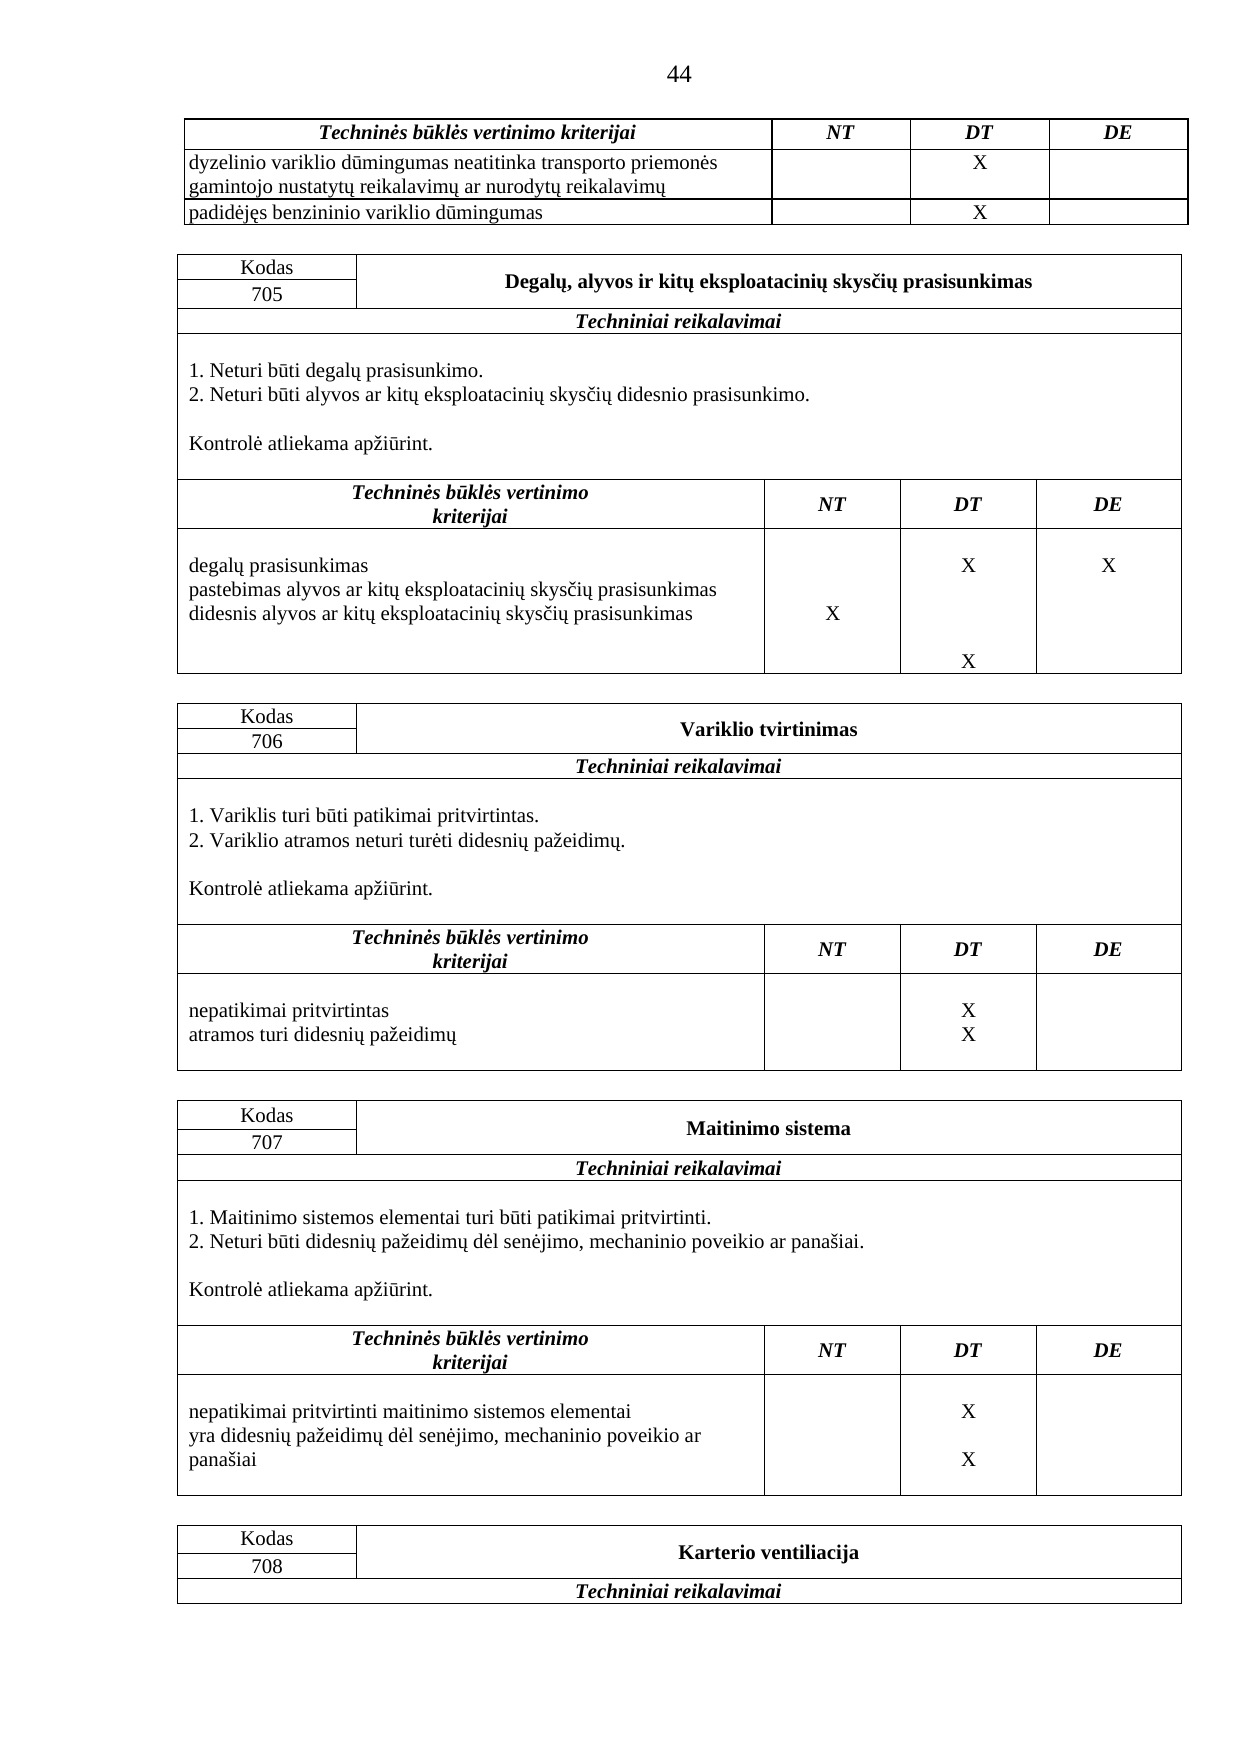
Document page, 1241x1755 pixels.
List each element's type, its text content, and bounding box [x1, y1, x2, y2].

table_cell NT [765, 1326, 900, 1374]
table_cell DE [1037, 925, 1181, 973]
table_cell padidėjęs benzininio variklio dūmingumas [185, 200, 771, 224]
table_cell NT [765, 480, 900, 528]
table_cell Techniniai reikalavimai [178, 1579, 1181, 1603]
table_cell X X [901, 1375, 1036, 1495]
table_cell Techniniai reikalavimai [178, 754, 1181, 778]
table_cell Techniniai reikalavimai [178, 1155, 1181, 1179]
table_cell DT [911, 120, 1049, 148]
table_cell [765, 974, 900, 1070]
table_cell 707 [178, 1130, 356, 1154]
table_cell dyzelinio variklio dūmingumas neatitinka transporto priemonės gamintojo nustatytų reikalavimų ar nurodytų reikalavimų [185, 150, 771, 198]
table_cell [177, 198, 184, 224]
table_cell NT [773, 120, 910, 148]
table_cell X X [901, 974, 1036, 1070]
table_cell 1. Variklis turi būti patikimai pritvirtintas. 2. Variklio atramos neturi turėti didesnių pažeidimų. Kontrolė atliekama apžiūrint. [178, 779, 1181, 924]
table_cell Techninės būklės vertinimo kriterijai [185, 120, 771, 148]
table_cell 705 [178, 280, 356, 308]
table_cell degalų prasisunkimas pastebimas alyvos ar kitų eksploatacinių skysčių prasisunkimas didesnis alyvos ar kitų eksploatacinių skysčių prasisunkimas [178, 529, 764, 673]
table_cell DE [1050, 120, 1187, 148]
table_cell DE [1037, 480, 1181, 528]
table_cell DT [901, 925, 1036, 973]
table_header Degalų, alyvos ir kitų eksploatacinių skysčių prasisunkimas [357, 255, 1181, 308]
table_cell [773, 150, 910, 198]
table_header Kodas [178, 1526, 356, 1553]
table_cell [765, 1375, 900, 1495]
table_header Karterio ventiliacija [357, 1526, 1181, 1578]
table_cell 708 [178, 1554, 356, 1578]
table_cell DT [901, 480, 1036, 528]
table_cell 1. Neturi būti degalų prasisunkimo. 2. Neturi būti alyvos ar kitų eksploatacinių skysčių didesnio prasisunkimo. Kontrolė atliekama apžiūrint. [178, 334, 1181, 478]
table_cell Techninės būklės vertinimo kriterijai [178, 925, 764, 973]
table_cell [1050, 200, 1187, 224]
table_cell [773, 200, 910, 224]
table_header Kodas [178, 255, 356, 279]
table_cell DT [901, 1326, 1036, 1374]
table_cell X [911, 200, 1049, 224]
table_cell X [911, 150, 1049, 198]
table_cell [177, 149, 184, 198]
table_cell 706 [178, 729, 356, 753]
table_header Maitinimo sistema [357, 1101, 1181, 1154]
table_cell [1050, 150, 1187, 198]
table_header Variklio tvirtinimas [357, 704, 1181, 753]
table_cell Techninės būklės vertinimo kriterijai [178, 480, 764, 528]
table_cell [1037, 1375, 1181, 1495]
table_cell nepatikimai pritvirtinti maitinimo sistemos elementai yra didesnių pažeidimų dėl senėjimo, mechaninio poveikio ar panašiai [178, 1375, 764, 1495]
table_cell X X [901, 529, 1036, 673]
table_cell [1037, 974, 1181, 1070]
table_cell nepatikimai pritvirtintas atramos turi didesnių pažeidimų [178, 974, 764, 1070]
table_cell X [1037, 529, 1181, 673]
table_cell NT [765, 925, 900, 973]
table_header Kodas [178, 704, 356, 728]
table_header Kodas [178, 1101, 356, 1129]
table_cell [177, 118, 184, 148]
table_cell X [765, 529, 900, 673]
table_cell DE [1037, 1326, 1181, 1374]
table_cell Techninės būklės vertinimo kriterijai [178, 1326, 764, 1374]
table_cell 1. Maitinimo sistemos elementai turi būti patikimai pritvirtinti. 2. Neturi būti didesnių pažeidimų dėl senėjimo, mechaninio poveikio ar panašiai. Kontrolė atliekama apžiūrint. [178, 1181, 1181, 1325]
table_cell Techniniai reikalavimai [178, 309, 1181, 333]
